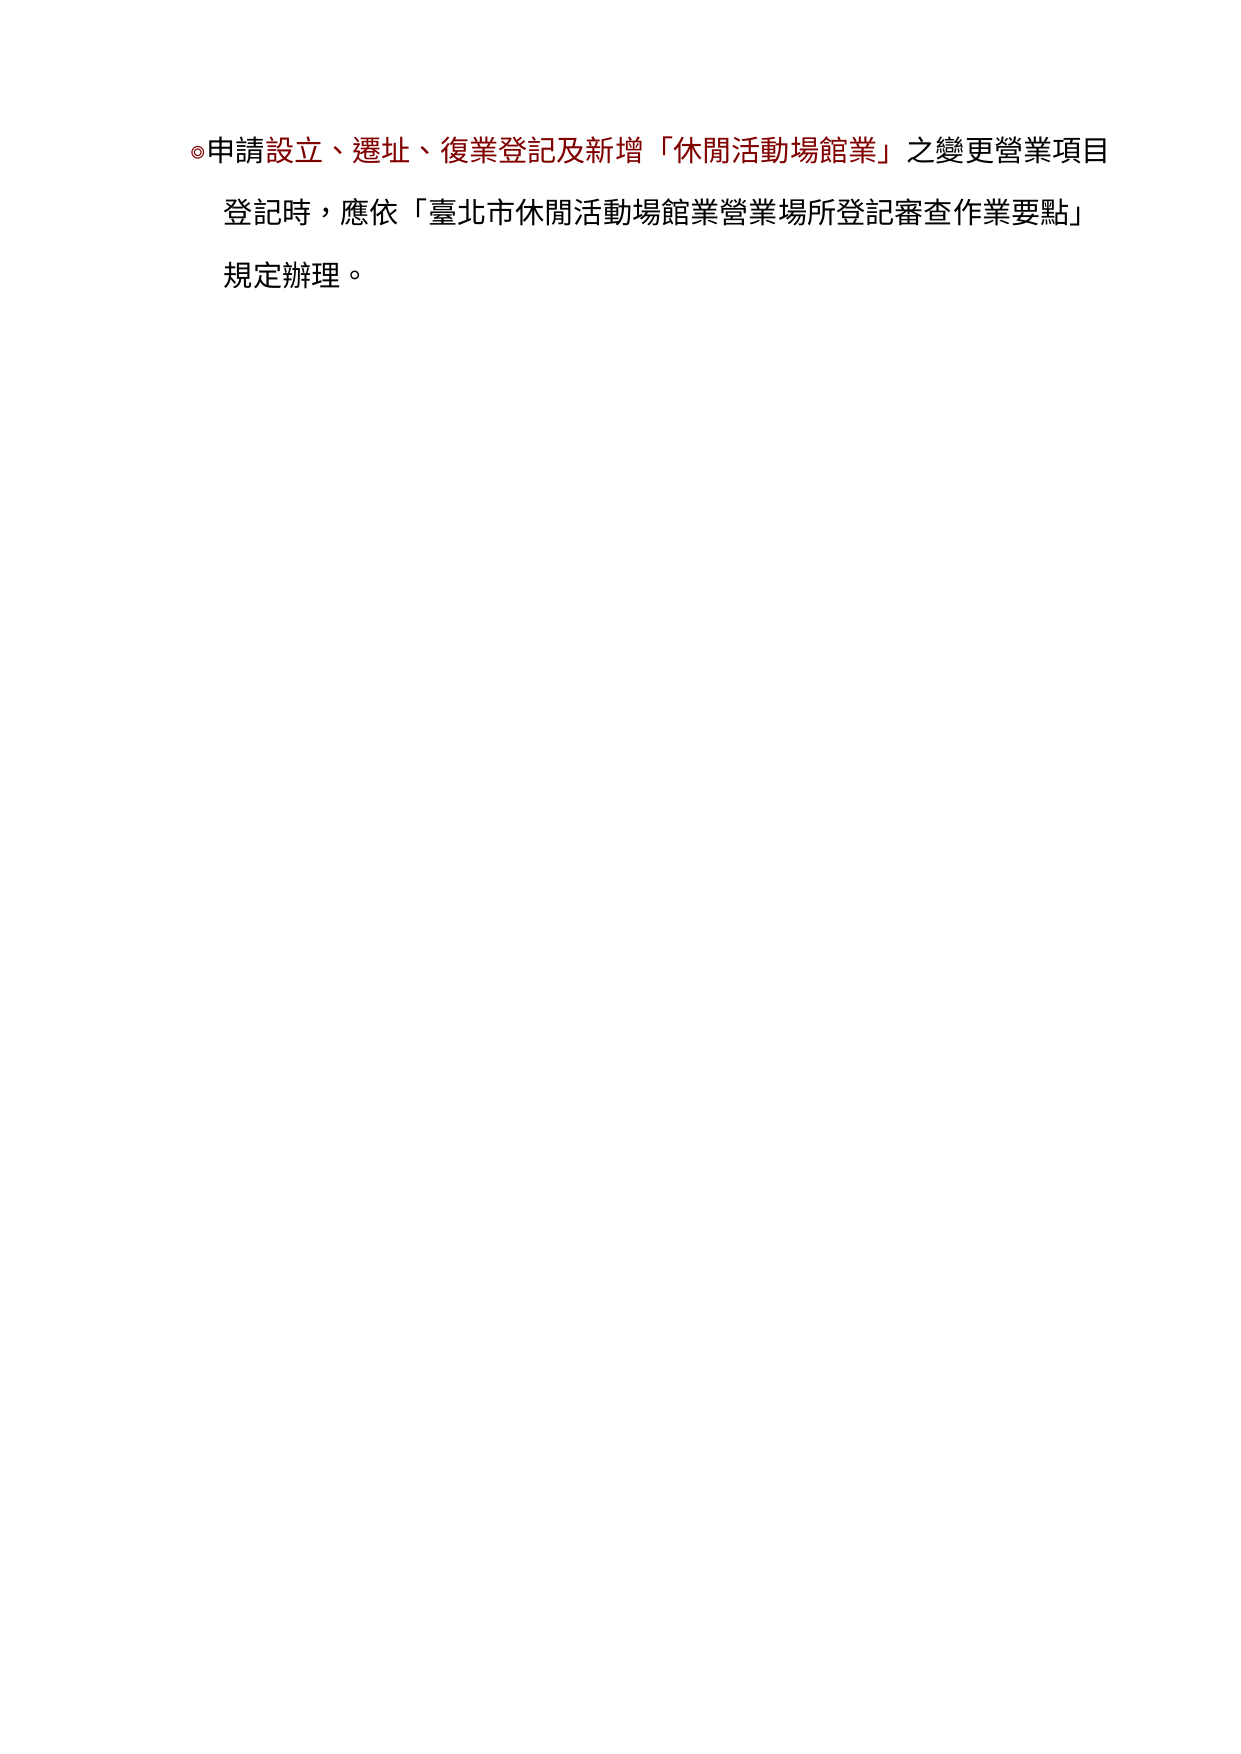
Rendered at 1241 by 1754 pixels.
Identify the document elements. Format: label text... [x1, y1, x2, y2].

text ◎申請設立、遷址、復業登記及新增「休閒活動場館業」之變更營業項目登記時，應依「臺北市休閒活動場館業營業場所登記審查作業要點」規定辦理。 [189, 107, 1125, 294]
